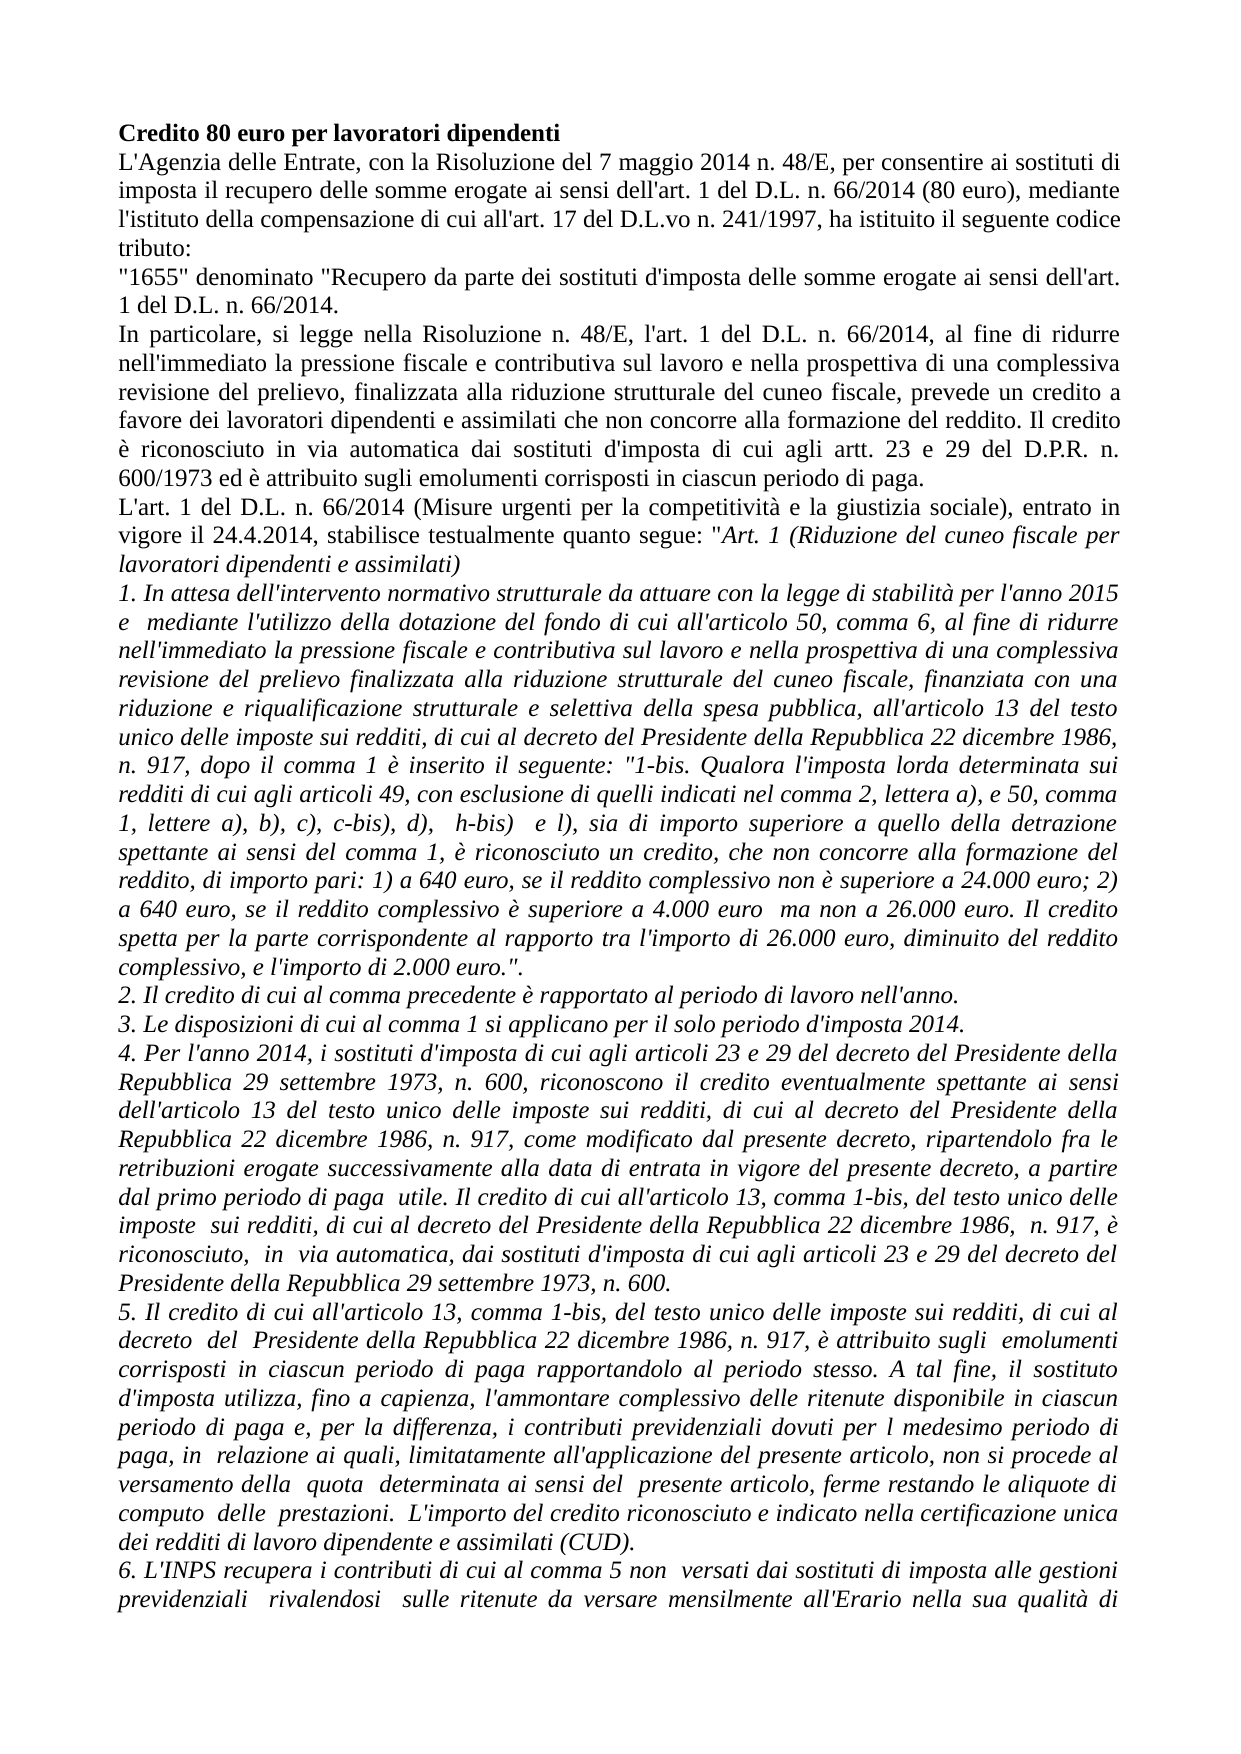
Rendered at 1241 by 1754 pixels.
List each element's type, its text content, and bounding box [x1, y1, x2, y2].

text L'art. 1 del D.L. n. 66/2014 (Misure urgenti per la competitività e la giustizia sociale), entrato in vigore il 24.4.2014, stabilisce testualmente quanto segue: "Art. 1 (Riduzione del cuneo fiscale per lavoratori dipendenti e assimilati) [118, 492, 1122, 578]
text Credito 80 euro per lavoratori dipendenti [118, 118, 1122, 147]
text 5. Il credito di cui all'articolo 13, comma 1-bis, del testo unico delle imposte sui redditi, di cui al decreto del Presidente della Repubblica 22 dicembre 1986, n. 917, è attribuito sugli emolumenti corrisposti in ciascun periodo di paga rapportandolo al periodo stesso. A tal fine, il sostituto d'imposta utilizza, fino a capienza, l'ammontare complessivo delle ritenute disponibile in ciascun periodo di paga e, per la differenza, i contributi previdenziali dovuti per l medesimo periodo di paga, in relazione ai quali, limitatamente all'applicazione del presente articolo, non si procede al versamento della quota determinata ai sensi del presente articolo, ferme restando le aliquote di computo delle prestazioni. L'importo del credito riconosciuto e indicato nella certificazione unica dei redditi di lavoro dipendente e assimilati (CUD). [118, 1297, 1122, 1556]
text 3. Le disposizioni di cui al comma 1 si applicano per il solo periodo d'imposta 2014. [118, 1009, 1122, 1038]
text In particolare, si legge nella Risoluzione n. 48/E, l'art. 1 del D.L. n. 66/2014, al fine di ridurre nell'immediato la pressione fiscale e contributiva sul lavoro e nella prospettiva di una complessiva revisione del prelievo, finalizzata alla riduzione strutturale del cuneo fiscale, prevede un credito a favore dei lavoratori dipendenti e assimilati che non concorre alla formazione del reddito. Il credito è riconosciuto in via automatica dai sostituti d'imposta di cui agli artt. 23 e 29 del D.P.R. n. 600/1973 ed è attribuito sugli emolumenti corrisposti in ciascun periodo di paga. [118, 319, 1122, 492]
text L'Agenzia delle Entrate, con la Risoluzione del 7 maggio 2014 n. 48/E, per consentire ai sostituti di imposta il recupero delle somme erogate ai sensi dell'art. 1 del D.L. n. 66/2014 (80 euro), mediante l'istituto della compensazione di cui all'art. 17 del D.L.vo n. 241/1997, ha istituito il seguente codice tributo: [118, 147, 1122, 262]
text 1. In attesa dell'intervento normativo strutturale da attuare con la legge di stabilità per l'anno 2015 e mediante l'utilizzo della dotazione del fondo di cui all'articolo 50, comma 6, al fine di ridurre nell'immediato la pressione fiscale e contributiva sul lavoro e nella prospettiva di una complessiva revisione del prelievo finalizzata alla riduzione strutturale del cuneo fiscale, finanziata con una riduzione e riqualificazione strutturale e selettiva della spesa pubblica, all'articolo 13 del testo unico delle imposte sui redditi, di cui al decreto del Presidente della Repubblica 22 dicembre 1986, n. 917, dopo il comma 1 è inserito il seguente: "1-bis. Qualora l'imposta lorda determinata sui redditi di cui agli articoli 49, con esclusione di quelli indicati nel comma 2, lettera a), e 50, comma 1, lettere a), b), c), c-bis), d), h-bis) e l), sia di importo superiore a quello della detrazione spettante ai sensi del comma 1, è riconosciuto un credito, che non concorre alla formazione del reddito, di importo pari: 1) a 640 euro, se il reddito complessivo non è superiore a 24.000 euro; 2) a 640 euro, se il reddito complessivo è superiore a 4.000 euro ma non a 26.000 euro. Il credito spetta per la parte corrispondente al rapporto tra l'importo di 26.000 euro, diminuito del reddito complessivo, e l'importo di 2.000 euro.". [118, 578, 1122, 981]
text 4. Per l'anno 2014, i sostituti d'imposta di cui agli articoli 23 e 29 del decreto del Presidente della Repubblica 29 settembre 1973, n. 600, riconoscono il credito eventualmente spettante ai sensi dell'articolo 13 del testo unico delle imposte sui redditi, di cui al decreto del Presidente della Repubblica 22 dicembre 1986, n. 917, come modificato dal presente decreto, ripartendolo fra le retribuzioni erogate successivamente alla data di entrata in vigore del presente decreto, a partire dal primo periodo di paga utile. Il credito di cui all'articolo 13, comma 1-bis, del testo unico delle imposte sui redditi, di cui al decreto del Presidente della Repubblica 22 dicembre 1986, n. 917, è riconosciuto, in via automatica, dai sostituti d'imposta di cui agli articoli 23 e 29 del decreto del Presidente della Repubblica 29 settembre 1973, n. 600. [118, 1038, 1122, 1297]
text "1655" denominato "Recupero da parte dei sostituti d'imposta delle somme erogate ai sensi dell'art. 1 del D.L. n. 66/2014. [118, 262, 1122, 319]
text 6. L'INPS recupera i contributi di cui al comma 5 non versati dai sostituti di imposta alle gestioni previdenziali rivalendosi sulle ritenute da versare mensilmente all'Erario nella sua qualità di [118, 1556, 1122, 1613]
text 2. Il credito di cui al comma precedente è rapportato al periodo di lavoro nell'anno. [118, 981, 1122, 1009]
